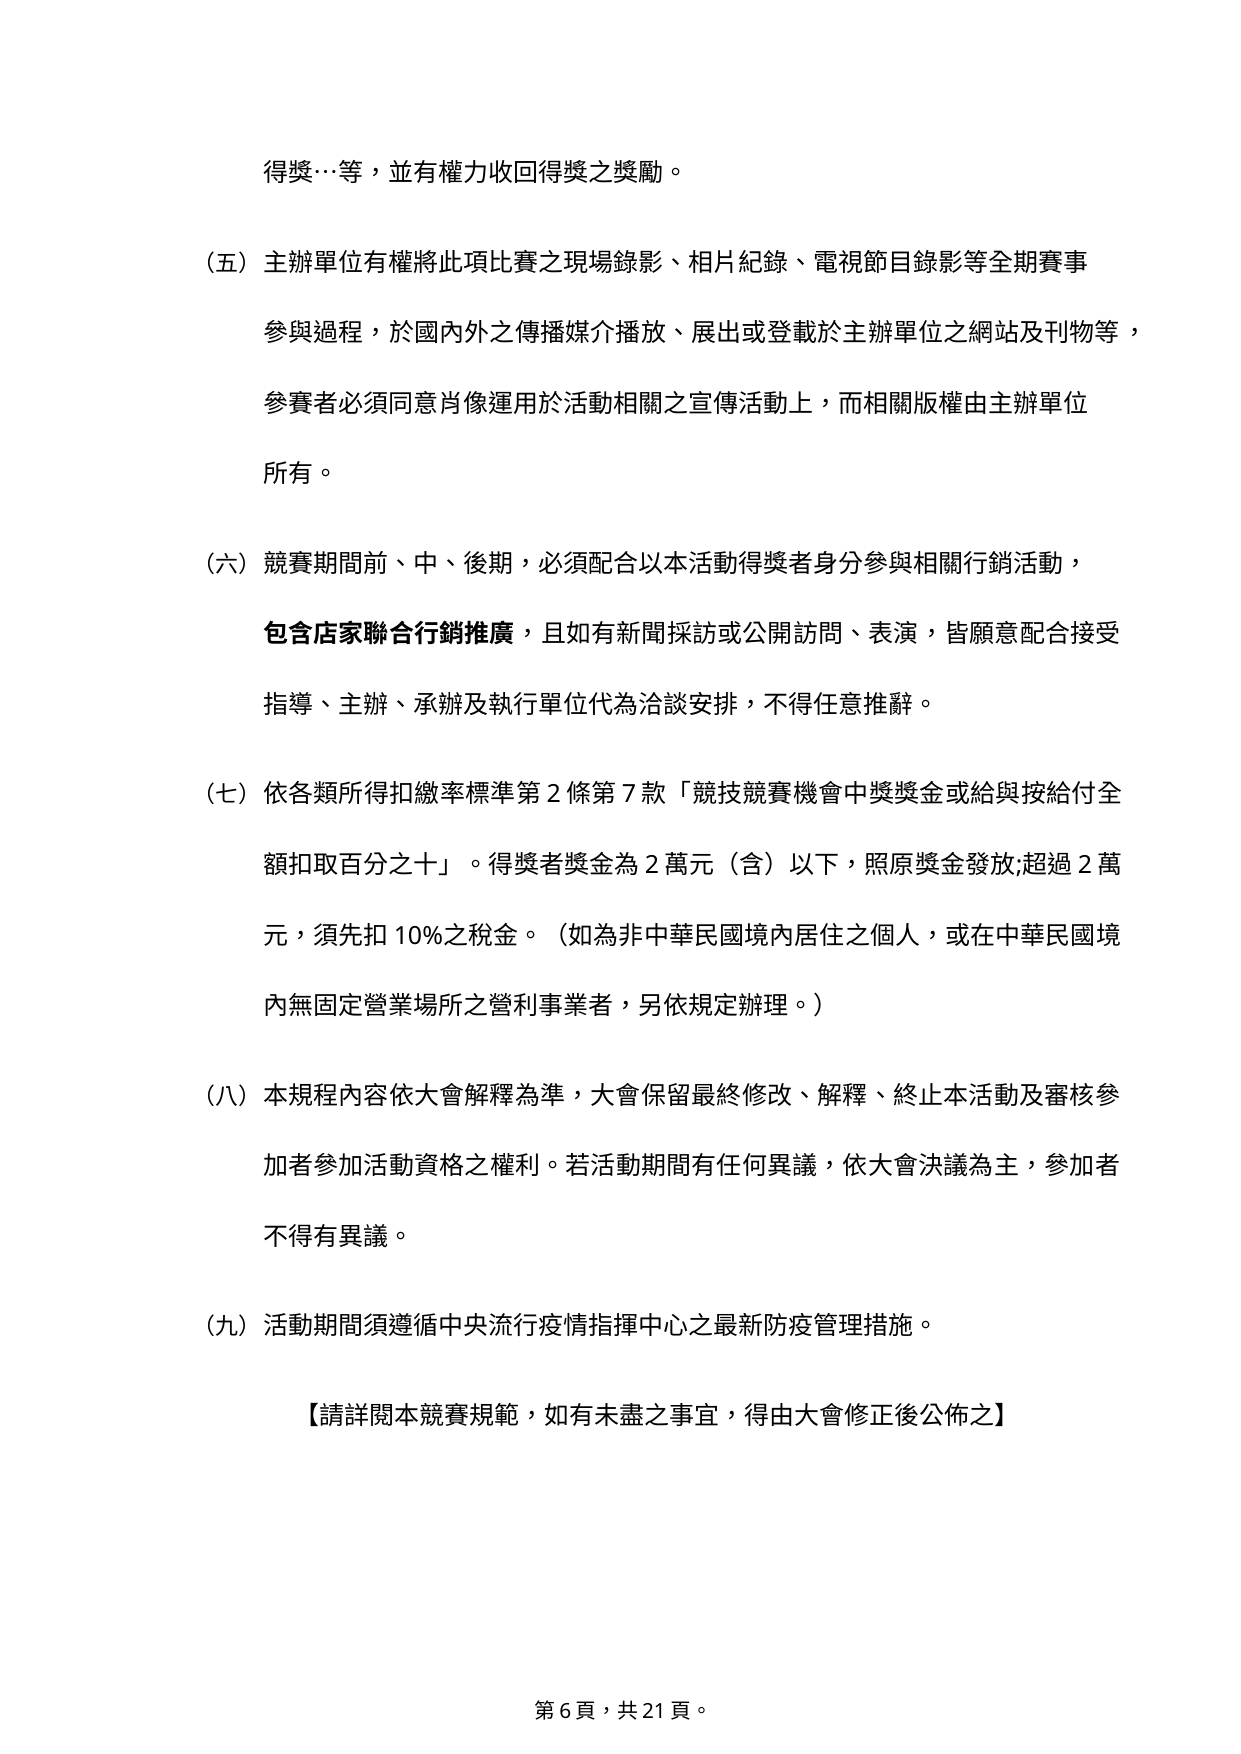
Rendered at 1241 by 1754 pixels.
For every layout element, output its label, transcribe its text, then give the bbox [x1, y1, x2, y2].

text 【請詳閱本競賽規範，如有未盡之事宜，得由大會修正後公佈之】 [192, 1378, 1122, 1448]
list 活動期間須遵循中央流行疫情指揮中心之最新防疫管理措施。 [192, 1288, 1122, 1359]
list 本規程內容依大會解釋為準，大會保留最終修改、解釋、終止本活動及審核參加者參加活動資格之權利。若活動期間有任何異議，依大會決議為主，參加者不得有異議。 [192, 1058, 1122, 1270]
list 競賽料理事後如涉及著作權糾紛，損害第三人權利者，由參賽選手自負法律 責任，一經法院判決敗訴確定者，大會得以取消其參賽之任何資格，包含入選、得獎…等，並有權力收回得獎之獎勵。 [192, 135, 1122, 206]
list 主辦單位有權將此項比賽之現場錄影、相片紀錄、電視節目錄影等全期賽事 參與過程，於國內外之傳播媒介播放、展出或登載於主辦單位之網站及刊物等，參賽者必須同意肖像運用於活動相關之宣傳活動上，而相關版權由主辦單位 所有。 [192, 225, 1122, 507]
list 競賽期間前、中、後期，必須配合以本活動得獎者身分參與相關行銷活動， 包含店家聯合行銷推廣，且如有新聞採訪或公開訪問、表演，皆願意配合接受指導、主辦、承辦及執行單位代為洽談安排，不得任意推辭。 [192, 526, 1122, 738]
list 依各類所得扣繳率標準第2條第7款「競技競賽機會中獎獎金或給與按給付全額扣取百分之十」。得獎者獎金為2萬元（含）以下，照原獎金發放;超過2萬元，須先扣10%之稅金。（如為非中華民國境內居住之個人，或在中華民國境內無固定營業場所之營利事業者，另依規定辦理。） [192, 757, 1122, 1039]
